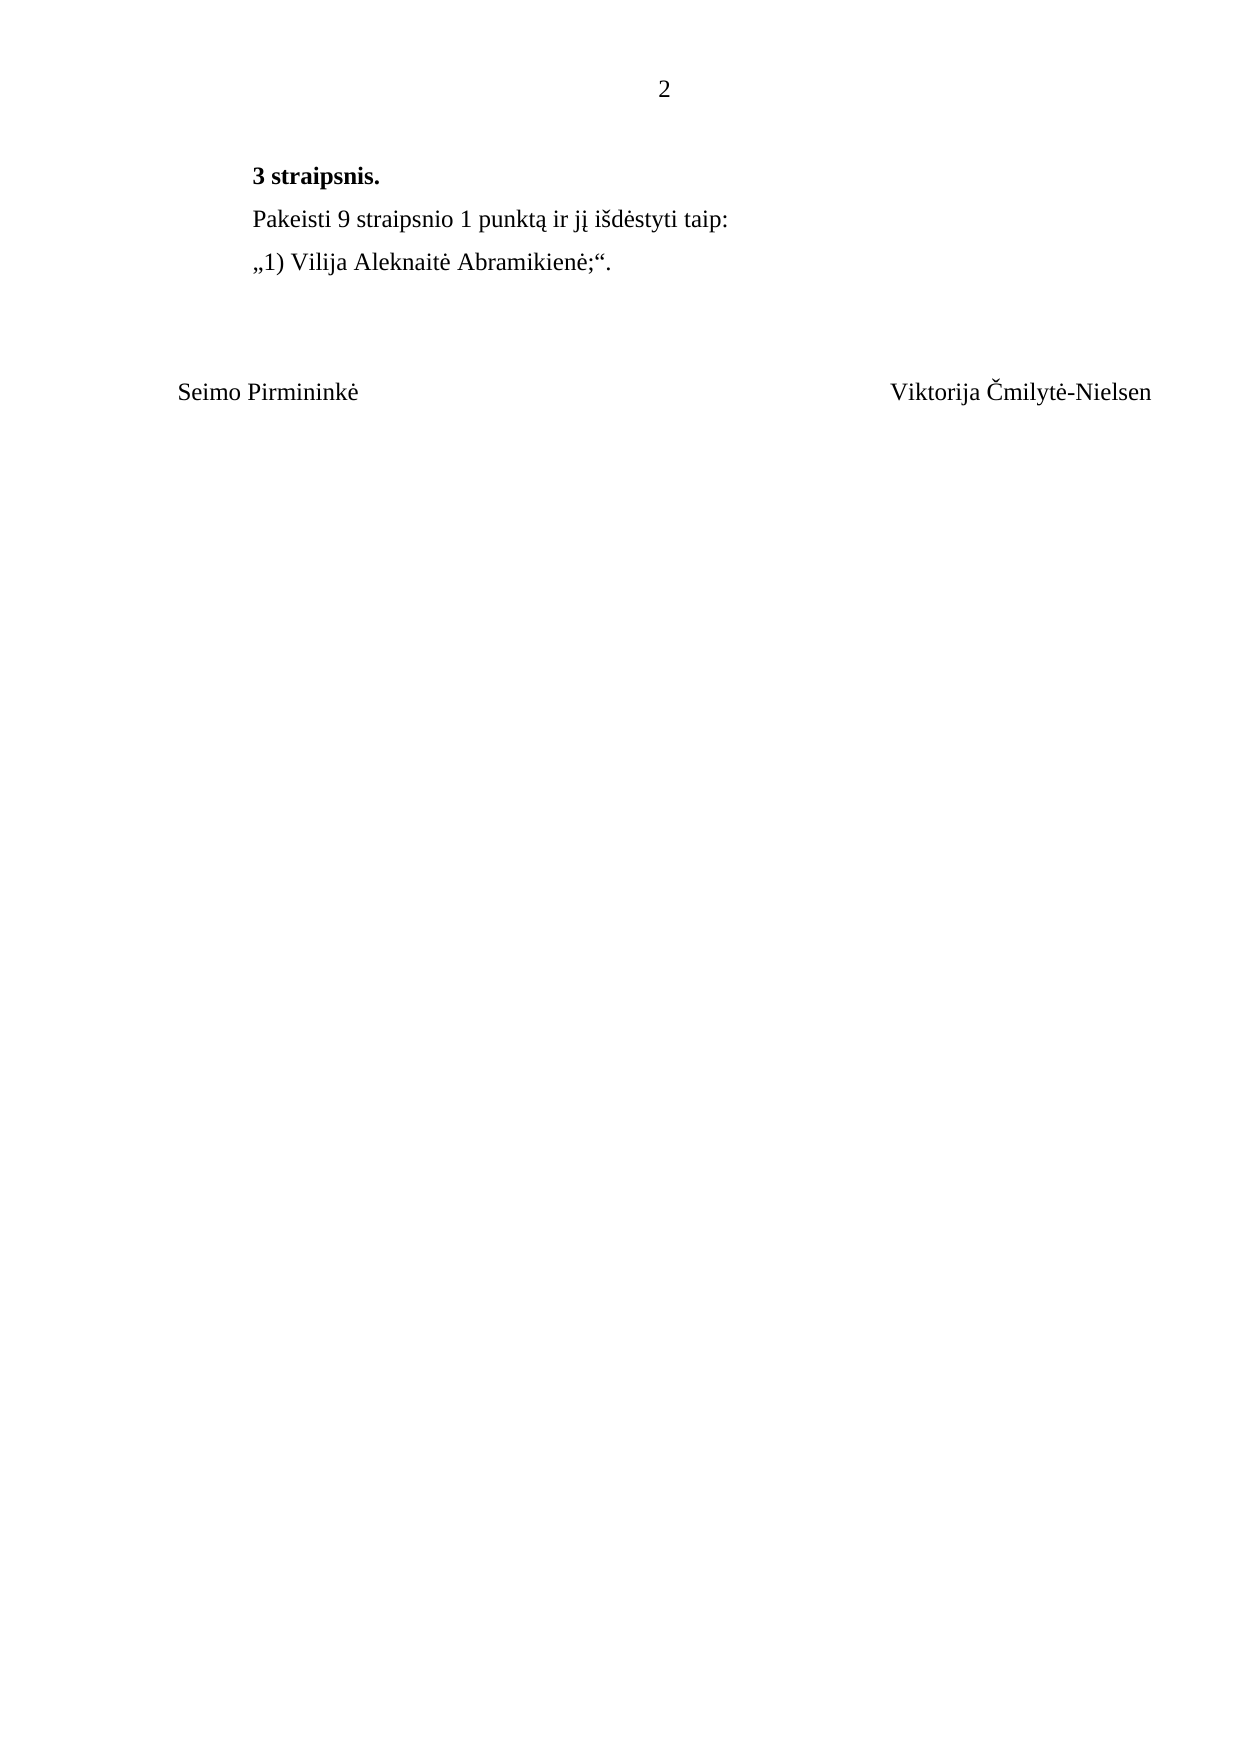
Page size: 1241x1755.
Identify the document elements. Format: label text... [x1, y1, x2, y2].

text 3 straipsnis. [177, 161, 1152, 190]
text „1) Vilija Aleknaitė Abramikienė;“. [177, 247, 1152, 276]
text Seimo Pirmininkė Viktorija Čmilytė-Nielsen [177, 377, 1152, 406]
text Pakeisti 9 straipsnio 1 punktą ir jį išdėstyti taip: [177, 204, 1152, 233]
